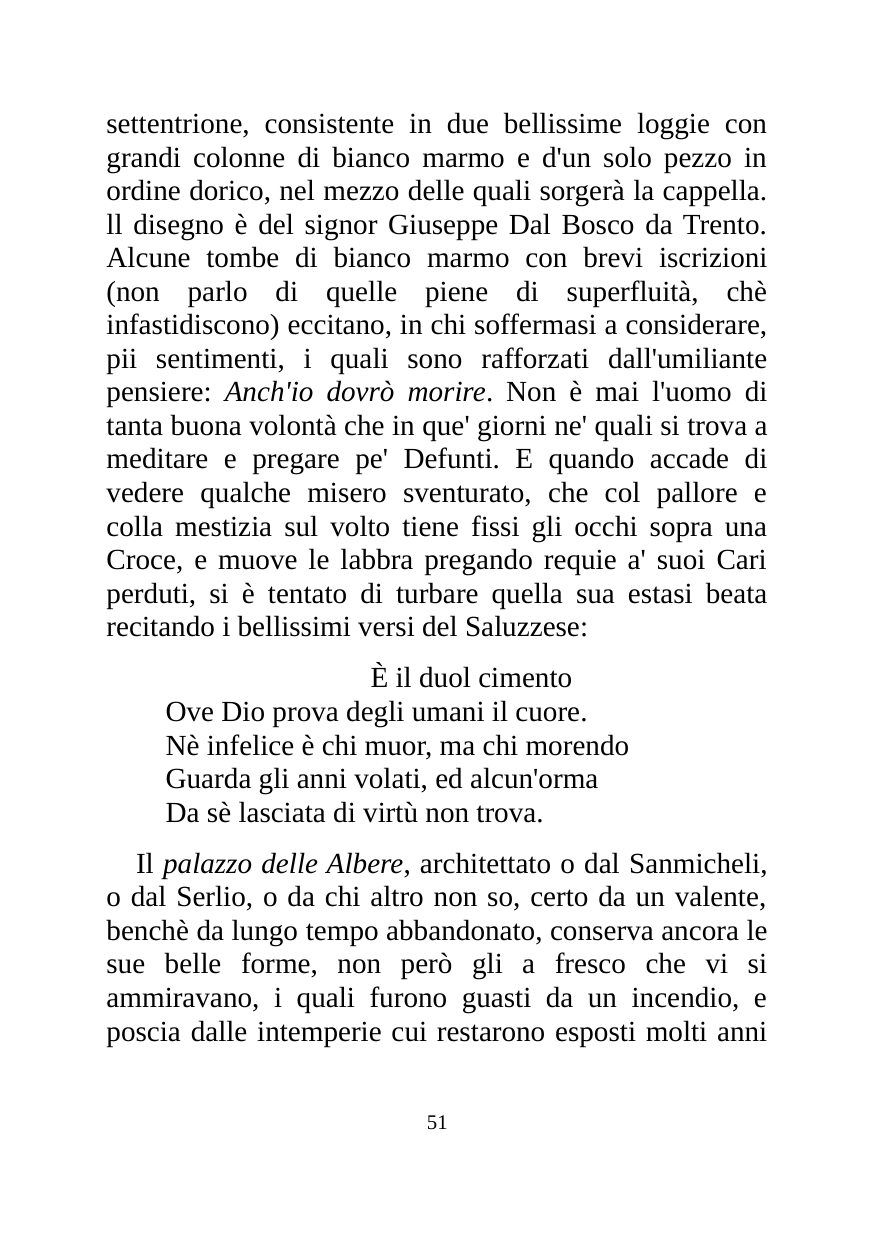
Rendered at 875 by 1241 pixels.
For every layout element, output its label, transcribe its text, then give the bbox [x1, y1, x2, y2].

text È il duol cimento Ove Dio prova degli umani il cuore. Nè infelice è chi muor, ma chi morendo Guarda gli anni volati, ed alcun'orma Da sè lasciata di virtù non trova. [165, 661, 709, 828]
text Il palazzo delle Albere, architettato o dal Sanmicheli, o dal Serlio, o da chi altro non so, certo da un valente, benchè da lungo tempo abbandonato, conserva ancora le sue belle forme, non però gli a fresco che vi si ammiravano, i quali furono guasti da un incendio, e poscia dalle intemperie cui restarono esposti molti anni [106, 846, 768, 1047]
text settentrione, consistente in due bellissime loggie con grandi colonne di bianco marmo e d'un solo pezzo in ordine dorico, nel mezzo delle quali sorgerà la cappella. ll disegno è del signor Giuseppe Dal Bosco da Trento. Alcune tombe di bianco marmo con brevi iscrizioni (non parlo di quelle piene di superfluità, chè infastidiscono) eccitano, in chi soffermasi a considerare, pii sentimenti, i quali sono rafforzati dall'umiliante pensiere: Anch'io dovrò morire. Non è mai l'uomo di tanta buona volontà che in que' giorni ne' quali si trova a meditare e pregare pe' Defunti. E quando accade di vedere qualche misero sventurato, che col pallore e colla mestizia sul volto tiene fissi gli occhi sopra una Croce, e muove le labbra pregando requie a' suoi Cari perduti, si è tentato di turbare quella sua estasi beata recitando i bellissimi versi del Saluzzese: [106, 106, 768, 643]
